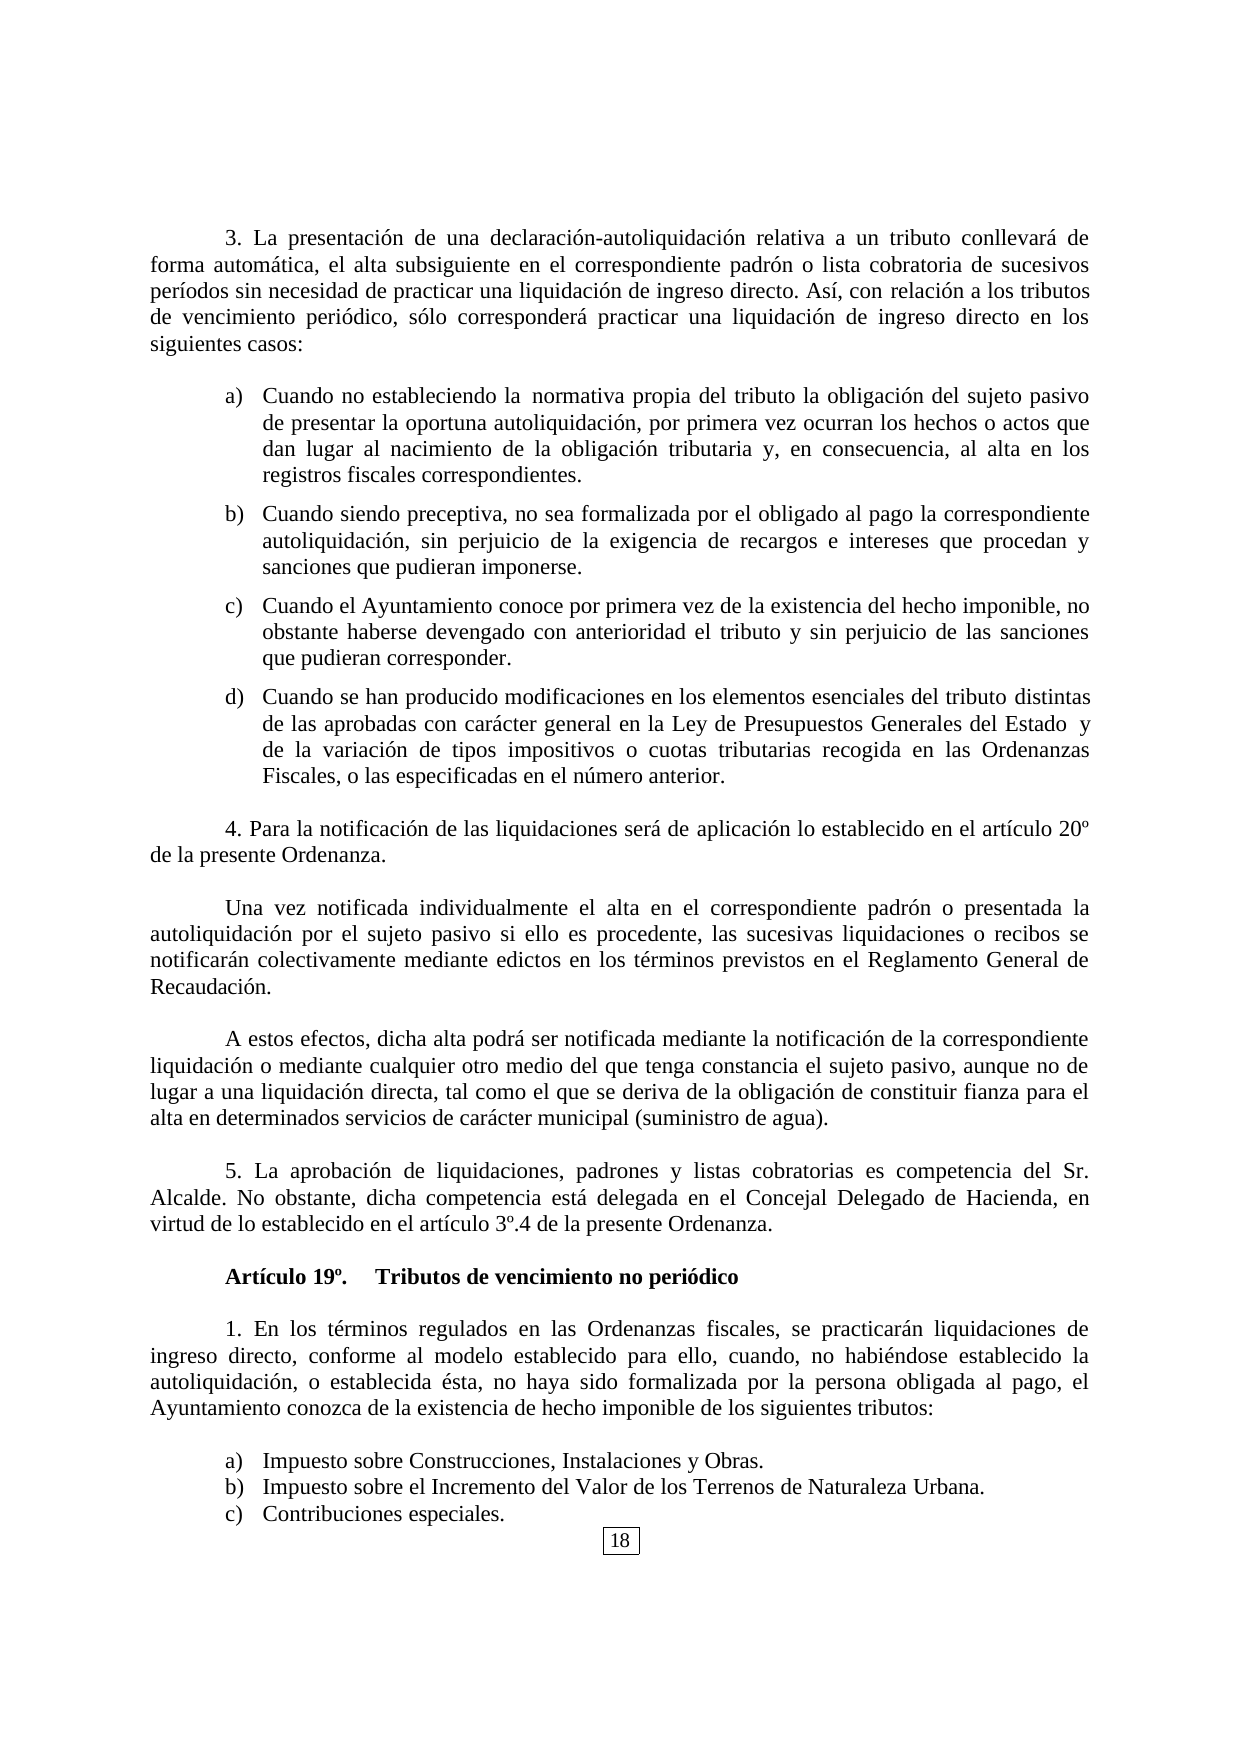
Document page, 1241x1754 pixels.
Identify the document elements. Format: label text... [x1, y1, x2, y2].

list Cuando siendo preceptiva, no sea formalizada por el obligado al pago la correspondiente autoliquidación, sin perjuicio de la exigencia de recargos e intereses que procedan y sanciones que pudieran imponerse. [225, 500, 1091, 579]
list Impuesto sobre el Incremento del Valor de los Terrenos de Naturaleza Urbana. [225, 1473, 1107, 1500]
subtitle Artículo 19º. Tributos de vencimiento no periódico [225, 1263, 1107, 1290]
list Contribuciones especiales. [225, 1500, 1107, 1526]
list En los términos regulados en las Ordenanzas fiscales, se practicarán liquidaciones de ingreso directo, conforme al modelo establecido para ello, cuando, no habiéndose establecido la autoliquidación, o establecida ésta, no haya sido formalizada por la persona obligada al pago, el Ayuntamiento conozca de la existencia de hecho imponible de los siguientes tributos: [150, 1315, 1091, 1421]
list Cuando el Ayuntamiento conoce por primera vez de la existencia del hecho imponible, no obstante haberse devengado con anterioridad el tributo y sin perjuicio de las sanciones que pudieran corresponder. [225, 592, 1091, 671]
text A estos efectos, dicha alta podrá ser notificada mediante la notificación de la correspondiente liquidación o mediante cualquier otro medio del que tenga constancia el sujeto pasivo, aunque no de lugar a una liquidación directa, tal como el que se deriva de la obligación de constituir fianza para el alta en determinados servicios de carácter municipal (suministro de agua). [150, 1025, 1091, 1131]
text Una vez notificada individualmente el alta en el correspondiente padrón o presentada la autoliquidación por el sujeto pasivo si ello es procedente, las sucesivas liquidaciones o recibos se notificarán colectivamente mediante edictos en los términos previstos en el Reglamento General de Recaudación. [150, 894, 1091, 999]
list Cuando no estableciendo la normativa propia del tributo la obligación del sujeto pasivo de presentar la oportuna autoliquidación, por primera vez ocurran los hechos o actos que dan lugar al nacimiento de la obligación tributaria y, en consecuencia, al alta en los registros fiscales correspondientes. [225, 382, 1091, 488]
list La presentación de una declaración-autoliquidación relativa a un tributo conllevará de forma automática, el alta subsiguiente en el correspondiente padrón o lista cobratoria de sucesivos períodos sin necesidad de practicar una liquidación de ingreso directo. Así, con relación a los tributos de vencimiento periódico, sólo corresponderá practicar una liquidación de ingreso directo en los siguientes casos: [150, 224, 1091, 356]
list Impuesto sobre Construcciones, Instalaciones y Obras. [225, 1447, 1107, 1473]
list La aprobación de liquidaciones, padrones y listas cobratorias es competencia del Sr. Alcalde. No obstante, dicha competencia está delegada en el Concejal Delegado de Hacienda, en virtud de lo establecido en el artículo 3º.4 de la presente Ordenanza. [150, 1157, 1091, 1236]
list Cuando se han producido modificaciones en los elementos esenciales del tributo distintas de las aprobadas con carácter general en la Ley de Presupuestos Generales del Estado y de la variación de tipos impositivos o cuotas tributarias recogida en las Ordenanzas Fiscales, o las especificadas en el número anterior. [225, 683, 1091, 789]
list Para la notificación de las liquidaciones será de aplicación lo establecido en el artículo 20º de la presente Ordenanza. [150, 816, 1090, 867]
